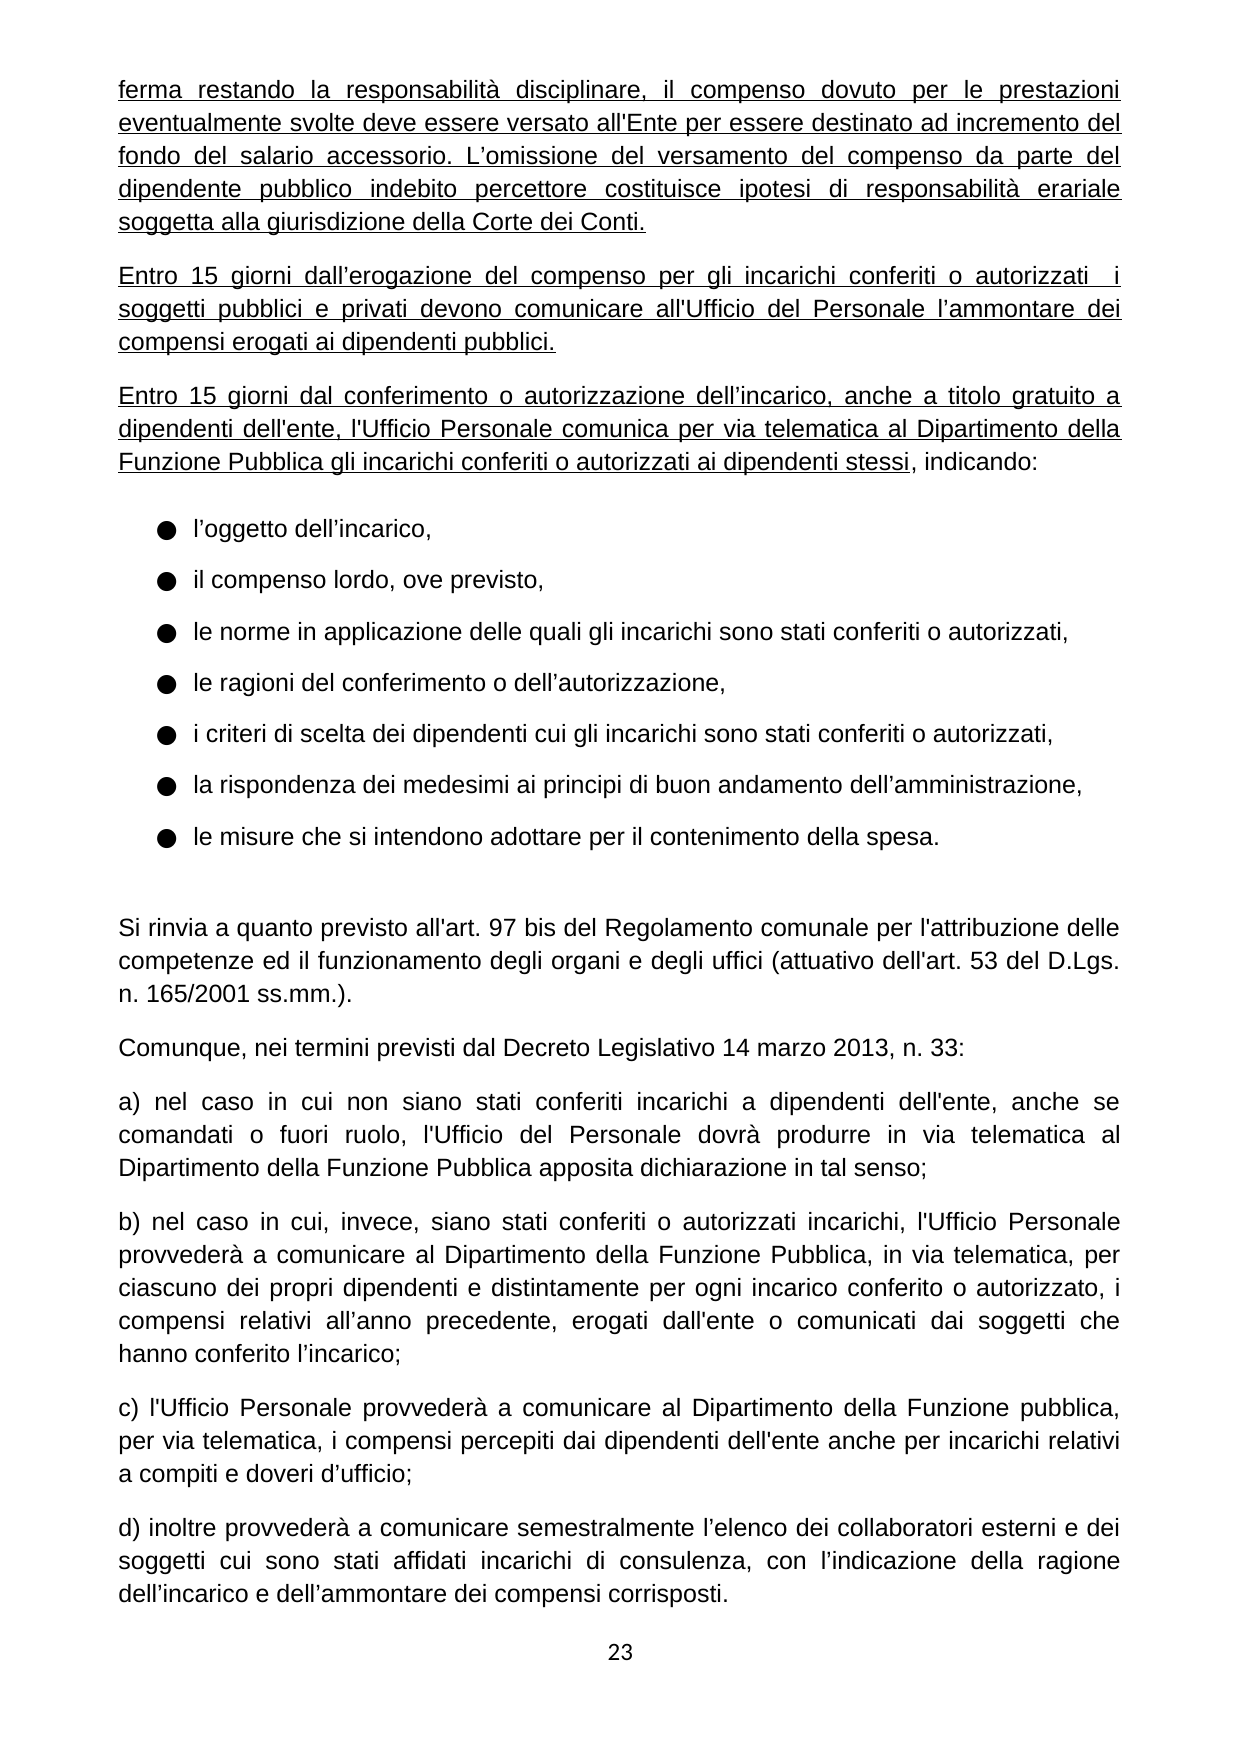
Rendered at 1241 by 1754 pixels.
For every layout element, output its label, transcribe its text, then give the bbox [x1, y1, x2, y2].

text Si rinvia a quanto previsto all'art. 97 bis del Regolamento comunale per l'attribuzione delle competenze ed il funzionamento degli organi e degli uffici (attuativo dell'art. 53 del D.Lgs. n. 165/2001 ss.mm.). [118, 913, 1122, 1008]
text Entro 15 giorni dal conferimento o autorizzazione dell’incarico, anche a titolo gratuito a [118, 381, 1122, 406]
list la rispondenza dei medesimi ai principi di buon andamento dell’amministrazione, [156, 757, 1122, 808]
text Entro 15 giorni dall’erogazione del compenso per gli incarichi conferiti o autorizzati i soggetti pubblici e privati devono comunicare all'Ufficio del Personale l’ammontare dei [118, 261, 1122, 319]
text Comunque, nei termini previsti dal Decreto Legislativo 14 marzo 2013, n. 33: [118, 1033, 1122, 1062]
text Funzione Pubblica gli incarichi conferiti o autorizzati ai dipendenti stessi, indicando: [118, 440, 1122, 476]
list le ragioni del conferimento o dell’autorizzazione, [156, 654, 1122, 706]
list l’oggetto dell’incarico, [156, 501, 1122, 552]
text compensi erogati ai dipendenti pubblici. [118, 320, 1122, 356]
text soggetta alla giurisdizione della Corte dei Conti. [118, 200, 1122, 236]
list il compenso lordo, ove previsto, [156, 552, 1122, 603]
text ferma restando la responsabilità disciplinare, il compenso dovuto per le prestazioni eventualmente svolte deve essere versato all'Ente per essere destinato ad incremento del [118, 75, 1122, 133]
text a) nel caso in cui non siano stati conferiti incarichi a dipendenti dell'ente, anche se comandati o fuori ruolo, l'Ufficio del Personale dovrà produrre in via telematica al Dipartimento della Funzione Pubblica apposita dichiarazione in tal senso; [118, 1087, 1122, 1182]
list le misure che si intendono adottare per il contenimento della spesa. [156, 808, 1122, 859]
list i criteri di scelta dei dipendenti cui gli incarichi sono stati conferiti o autorizzati, [156, 706, 1122, 757]
text c) l'Ufficio Personale provvederà a comunicare al Dipartimento della Funzione pubblica, per via telematica, i compensi percepiti dai dipendenti dell'ente anche per incarichi relativi a compiti e doveri d’ufficio; [118, 1393, 1122, 1488]
text b) nel caso in cui, invece, siano stati conferiti o autorizzati incarichi, l'Ufficio Personale provvederà a comunicare al Dipartimento della Funzione Pubblica, in via telematica, per ciascuno dei propri dipendenti e distintamente per ogni incarico conferito o autorizzato, i compensi relativi all’anno precedente, erogati dall'ente o comunicati dai soggetti che hanno conferito l’incarico; [118, 1207, 1122, 1368]
list le norme in applicazione delle quali gli incarichi sono stati conferiti o autorizzati, [156, 603, 1122, 654]
text fondo del salario accessorio. L’omissione del versamento del compenso da parte del dipendente pubblico indebito percettore costituisce ipotesi di responsabilità erariale [118, 134, 1122, 199]
text d) inoltre provvederà a comunicare semestralmente l’elenco dei collaboratori esterni e dei soggetti cui sono stati affidati incarichi di consulenza, con l’indicazione della ragione dell’incarico e dell’ammontare dei compensi corrisposti. [118, 1513, 1122, 1608]
text dipendenti dell'ente, l'Ufficio Personale comunica per via telematica al Dipartimento della [118, 407, 1122, 439]
